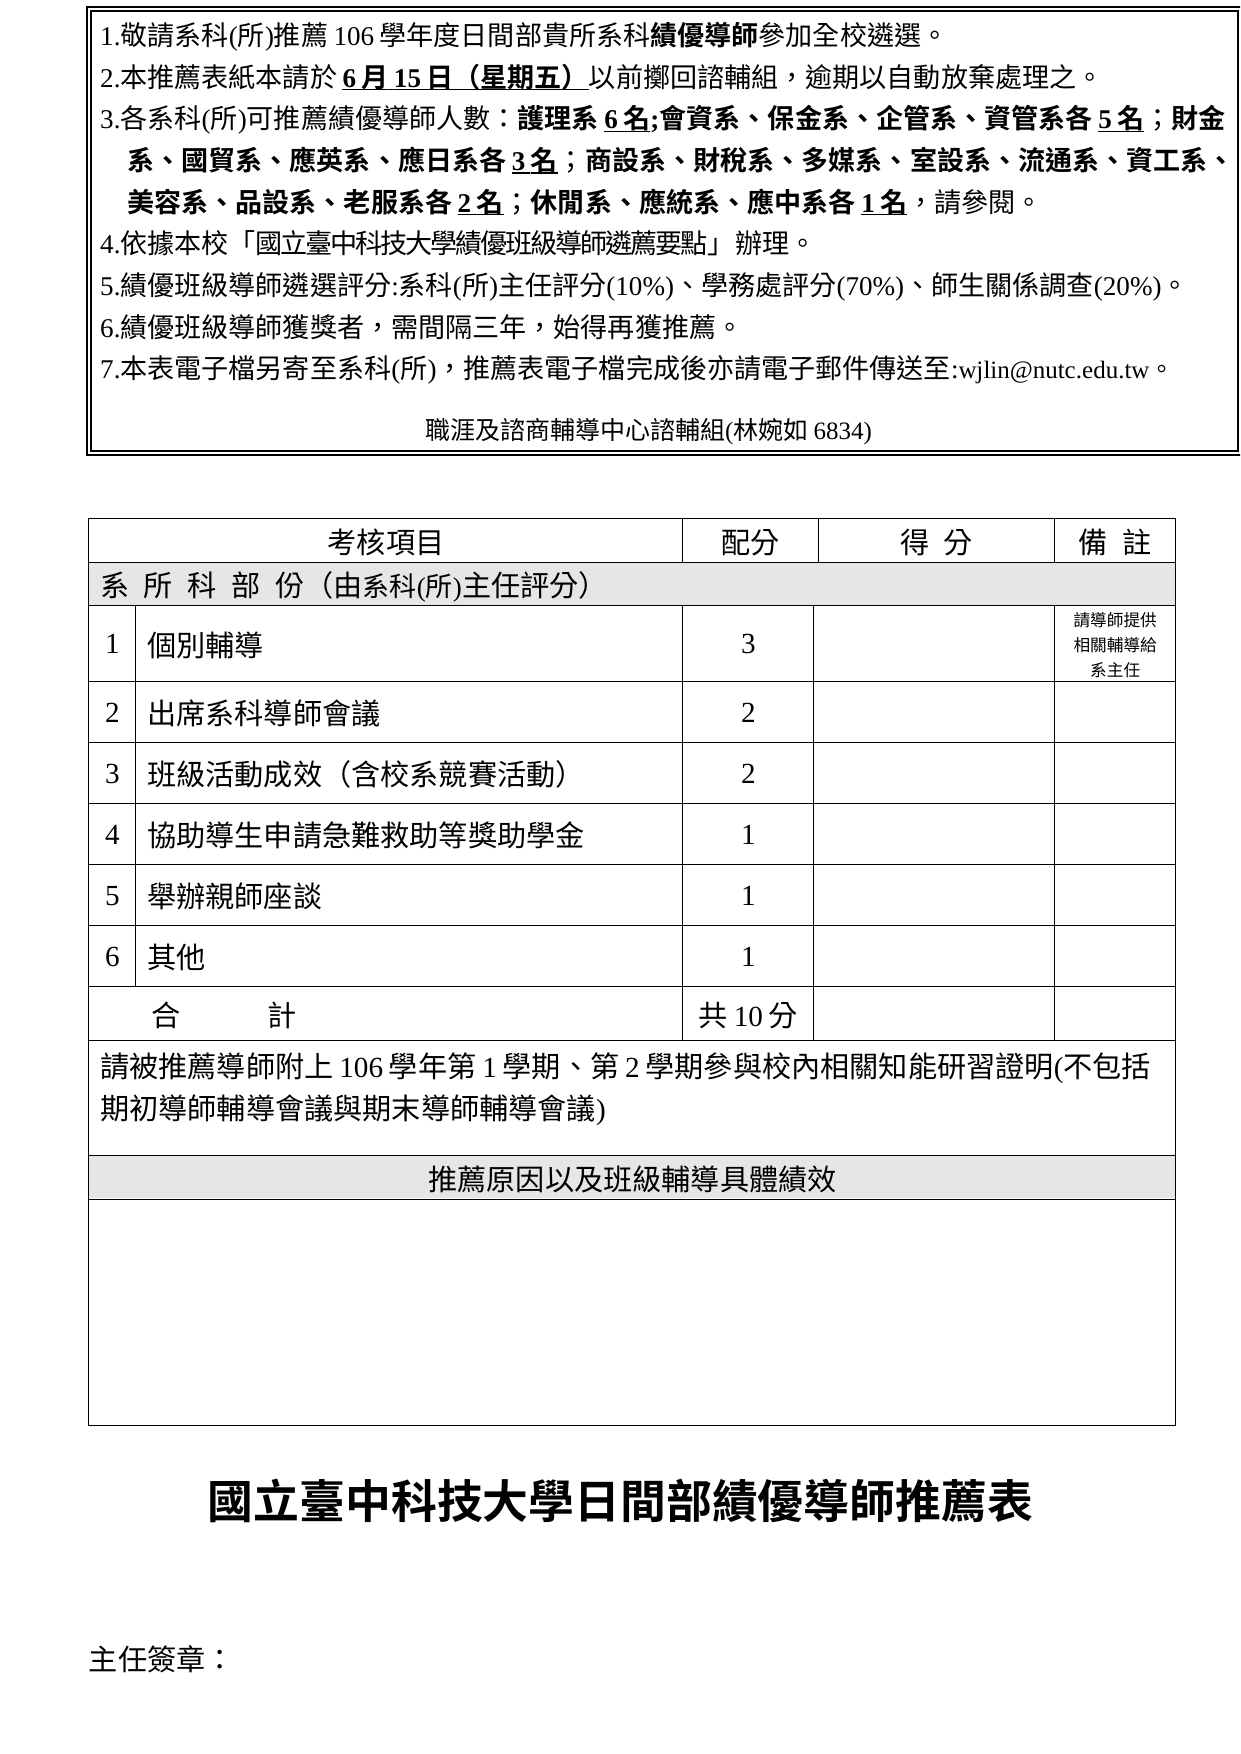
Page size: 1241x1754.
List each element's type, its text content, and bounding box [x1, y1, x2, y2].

table_cell 個別輔導 [136, 606, 682, 681]
table_header 備 註 [1055, 519, 1175, 562]
table_cell 4 [89, 804, 135, 864]
table_cell [814, 606, 1054, 681]
table_cell [814, 987, 1054, 1040]
table_cell 其他 [136, 926, 682, 986]
table_cell [814, 743, 1054, 803]
table_cell 共10分 [683, 987, 813, 1040]
table_cell 合 計 [89, 987, 682, 1040]
text 國立臺中科技大學日間部績優導師推薦表 [89, 1426, 1152, 1551]
table_cell 1 [683, 804, 813, 864]
table_cell 2 [683, 743, 813, 803]
table_header 配分 [683, 519, 818, 562]
table_cell [1055, 804, 1175, 864]
table_cell [1055, 926, 1175, 986]
table_cell 3 [89, 743, 135, 803]
table_cell 班級活動成效（含校系競賽活動） [136, 743, 682, 803]
table_cell 5 [89, 865, 135, 925]
table_cell 2 [683, 682, 813, 742]
table_cell 系 所 科 部 份（由系科(所)主任評分） [89, 563, 1175, 605]
table_cell 協助導生申請急難救助等獎助學金 [136, 804, 682, 864]
table_cell 3 [683, 606, 813, 681]
table_cell [89, 1200, 1175, 1425]
table_cell 請被推薦導師附上106學年第1學期、第2學期參與校內相關知能研習證明(不包括期初導師輔導會議與期末導師輔導會議) [89, 1041, 1175, 1155]
table_cell [814, 682, 1054, 742]
table_cell [1055, 743, 1175, 803]
table_cell [1055, 682, 1175, 742]
table_cell [1055, 865, 1175, 925]
table_cell 舉辦親師座談 [136, 865, 682, 925]
table_cell 6 [89, 926, 135, 986]
table_cell 請導師提供相關輔導給系主任 [1055, 606, 1175, 681]
table_cell [814, 804, 1054, 864]
table_cell 2 [89, 682, 135, 742]
table_cell [814, 926, 1054, 986]
table_cell 1 [683, 926, 813, 986]
table_header 考核項目 [89, 519, 682, 562]
table_cell 1 [683, 865, 813, 925]
table_cell 出席系科導師會議 [136, 682, 682, 742]
table_header 得 分 [819, 519, 1054, 562]
table_cell [814, 865, 1054, 925]
table_cell 推薦原因以及班級輔導具體績效 [89, 1156, 1175, 1198]
table_header 1.敬請系科(所)推薦106學年度日間部貴所系科績優導師參加全校遴選。 2.本推薦表紙本請於6月15日（星期五）以前擲回諮輔組，逾期以自動放棄處理之。 3.各系科(所)可推薦績優導師人數：護理系6名;會資系、保金系、企管系、資管系各5名；財金系、國貿系、應英系、應日系各3名；商設系、財稅系、多媒系、室設系、流通系、資工系、美容系、品設系、老服系各2名；休閒系、應統系、應中系各1名，請參閱。 4.依據本校「國立臺中科技大學績優班級導師遴薦要點」辦理。 5.績優班級導師遴選評分:系科(所)主任評分(10%)、學務處評分(70%)、師生關係調查(20%)。 6.績優班級導師獲獎者，需間隔三年，始得再獲推薦。 7.本表電子檔另寄至系科(所)，推薦表電子檔完成後亦請電子郵件傳送至:wjlin@nutc.edu.tw。 職涯及諮商輔導中心諮輔組(林婉如6834) [92, 12, 1237, 449]
table_cell 1 [89, 606, 135, 681]
table_cell [1055, 987, 1175, 1040]
